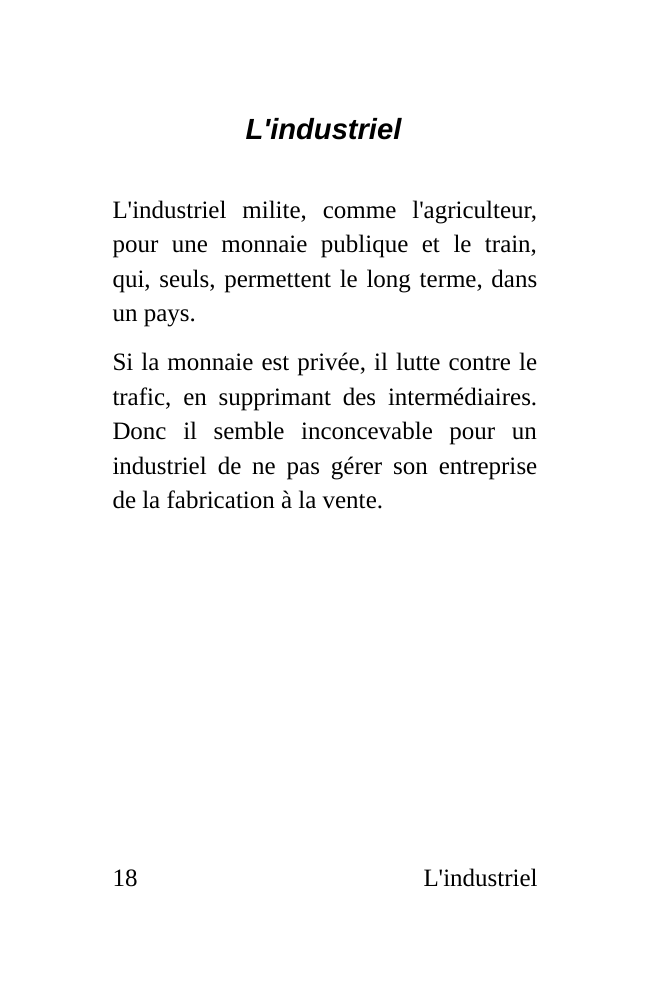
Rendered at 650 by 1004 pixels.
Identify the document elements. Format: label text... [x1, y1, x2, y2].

subtitle L'industriel [112, 112, 537, 146]
text Si la monnaie est privée, il lutte contre le trafic, en supprimant des intermédiaires. Donc il semble inconcevable pour un industriel de ne pas gérer son entreprise de la fabrication à la vente. [112, 347, 537, 514]
text L'industriel milite, comme l'agriculteur, pour une monnaie publique et le train, qui, seuls, permettent le long terme, dans un pays. [112, 195, 537, 327]
